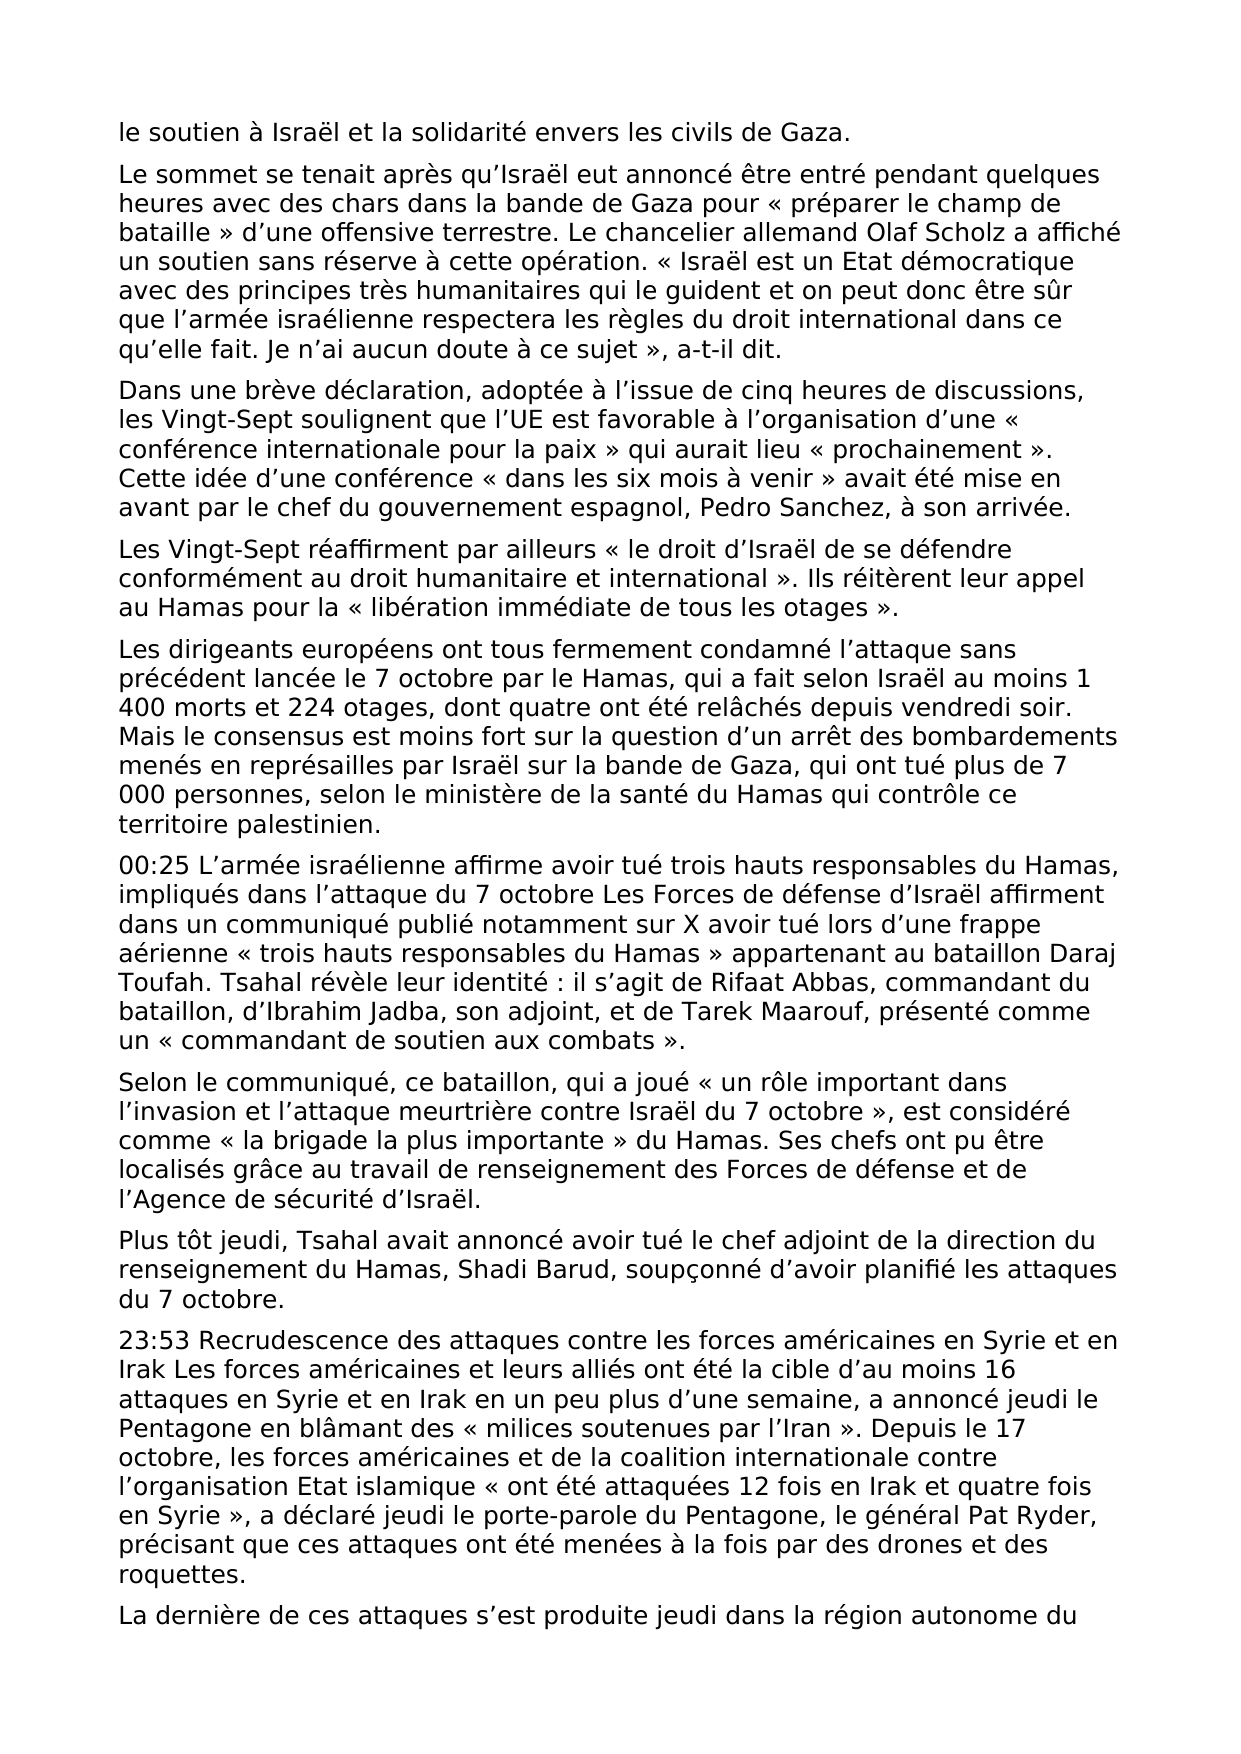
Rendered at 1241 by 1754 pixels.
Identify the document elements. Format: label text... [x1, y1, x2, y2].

text Dans une brève déclaration, adoptée à l’issue de cinq heures de discussions, les Vingt-Sept soulignent que l’UE est favorable à l’organisation d’une « conférence internationale pour la paix » qui aurait lieu « prochainement ». Cette idée d’une conférence « dans les six mois à venir » avait été mise en avant par le chef du gouvernement espagnol, Pedro Sanchez, à son arrivée. [118, 376, 1122, 522]
text Selon le communiqué, ce bataillon, qui a joué « un rôle important dans l’invasion et l’attaque meurtrière contre Israël du 7 octobre », est considéré comme « la brigade la plus importante » du Hamas. Ses chefs ont pu être localisés grâce au travail de renseignement des Forces de défense et de l’Agence de sécurité d’Israël. [118, 1068, 1122, 1214]
text Plus tôt jeudi, Tsahal avait annoncé avoir tué le chef adjoint de la direction du renseignement du Hamas, Shadi Barud, soupçonné d’avoir planifié les attaques du 7 octobre. [118, 1226, 1122, 1314]
text 00:25 L’armée israélienne affirme avoir tué trois hauts responsables du Hamas, impliqués dans l’attaque du 7 octobre Les Forces de défense d’Israël affirment dans un communiqué publié notamment sur X avoir tué lors d’une frappe aérienne « trois hauts responsables du Hamas » appartenant au bataillon Daraj Toufah. Tsahal révèle leur identité : il s’agit de Rifaat Abbas, commandant du bataillon, d’Ibrahim Jadba, son adjoint, et de Tarek Maarouf, présenté comme un « commandant de soutien aux combats ». [118, 851, 1122, 1056]
text La dernière de ces attaques s’est produite jeudi dans la région autonome du [118, 1601, 1122, 1631]
text le soutien à Israël et la solidarité envers les civils de Gaza. [118, 118, 1122, 147]
text 23:53 Recrudescence des attaques contre les forces américaines en Syrie et en Irak Les forces américaines et leurs alliés ont été la cible d’au moins 16 attaques en Syrie et en Irak en un peu plus d’une semaine, a annoncé jeudi le Pentagone en blâmant des « milices soutenues par l’Iran ». Depuis le 17 octobre, les forces américaines et de la coalition internationale contre l’organisation Etat islamique « ont été attaquées 12 fois en Irak et quatre fois en Syrie », a déclaré jeudi le porte-parole du Pentagone, le général Pat Ryder, précisant que ces attaques ont été menées à la fois par des drones et des roquettes. [118, 1326, 1122, 1589]
text Les Vingt-Sept réaffirment par ailleurs « le droit d’Israël de se défendre conformément au droit humanitaire et international ». Ils réitèrent leur appel au Hamas pour la « libération immédiate de tous les otages ». [118, 535, 1122, 622]
text Le sommet se tenait après qu’Israël eut annoncé être entré pendant quelques heures avec des chars dans la bande de Gaza pour « préparer le champ de bataille » d’une offensive terrestre. Le chancelier allemand Olaf Scholz a affiché un soutien sans réserve à cette opération. « Israël est un Etat démocratique avec des principes très humanitaires qui le guident et on peut donc être sûr que l’armée israélienne respectera les règles du droit international dans ce qu’elle fait. Je n’ai aucun doute à ce sujet », a-t-il dit. [118, 160, 1122, 364]
text Les dirigeants européens ont tous fermement condamné l’attaque sans précédent lancée le 7 octobre par le Hamas, qui a fait selon Israël au moins 1 400 morts et 224 otages, dont quatre ont été relâchés depuis vendredi soir. Mais le consensus est moins fort sur la question d’un arrêt des bombardements menés en représailles par Israël sur la bande de Gaza, qui ont tué plus de 7 000 personnes, selon le ministère de la santé du Hamas qui contrôle ce territoire palestinien. [118, 635, 1122, 839]
